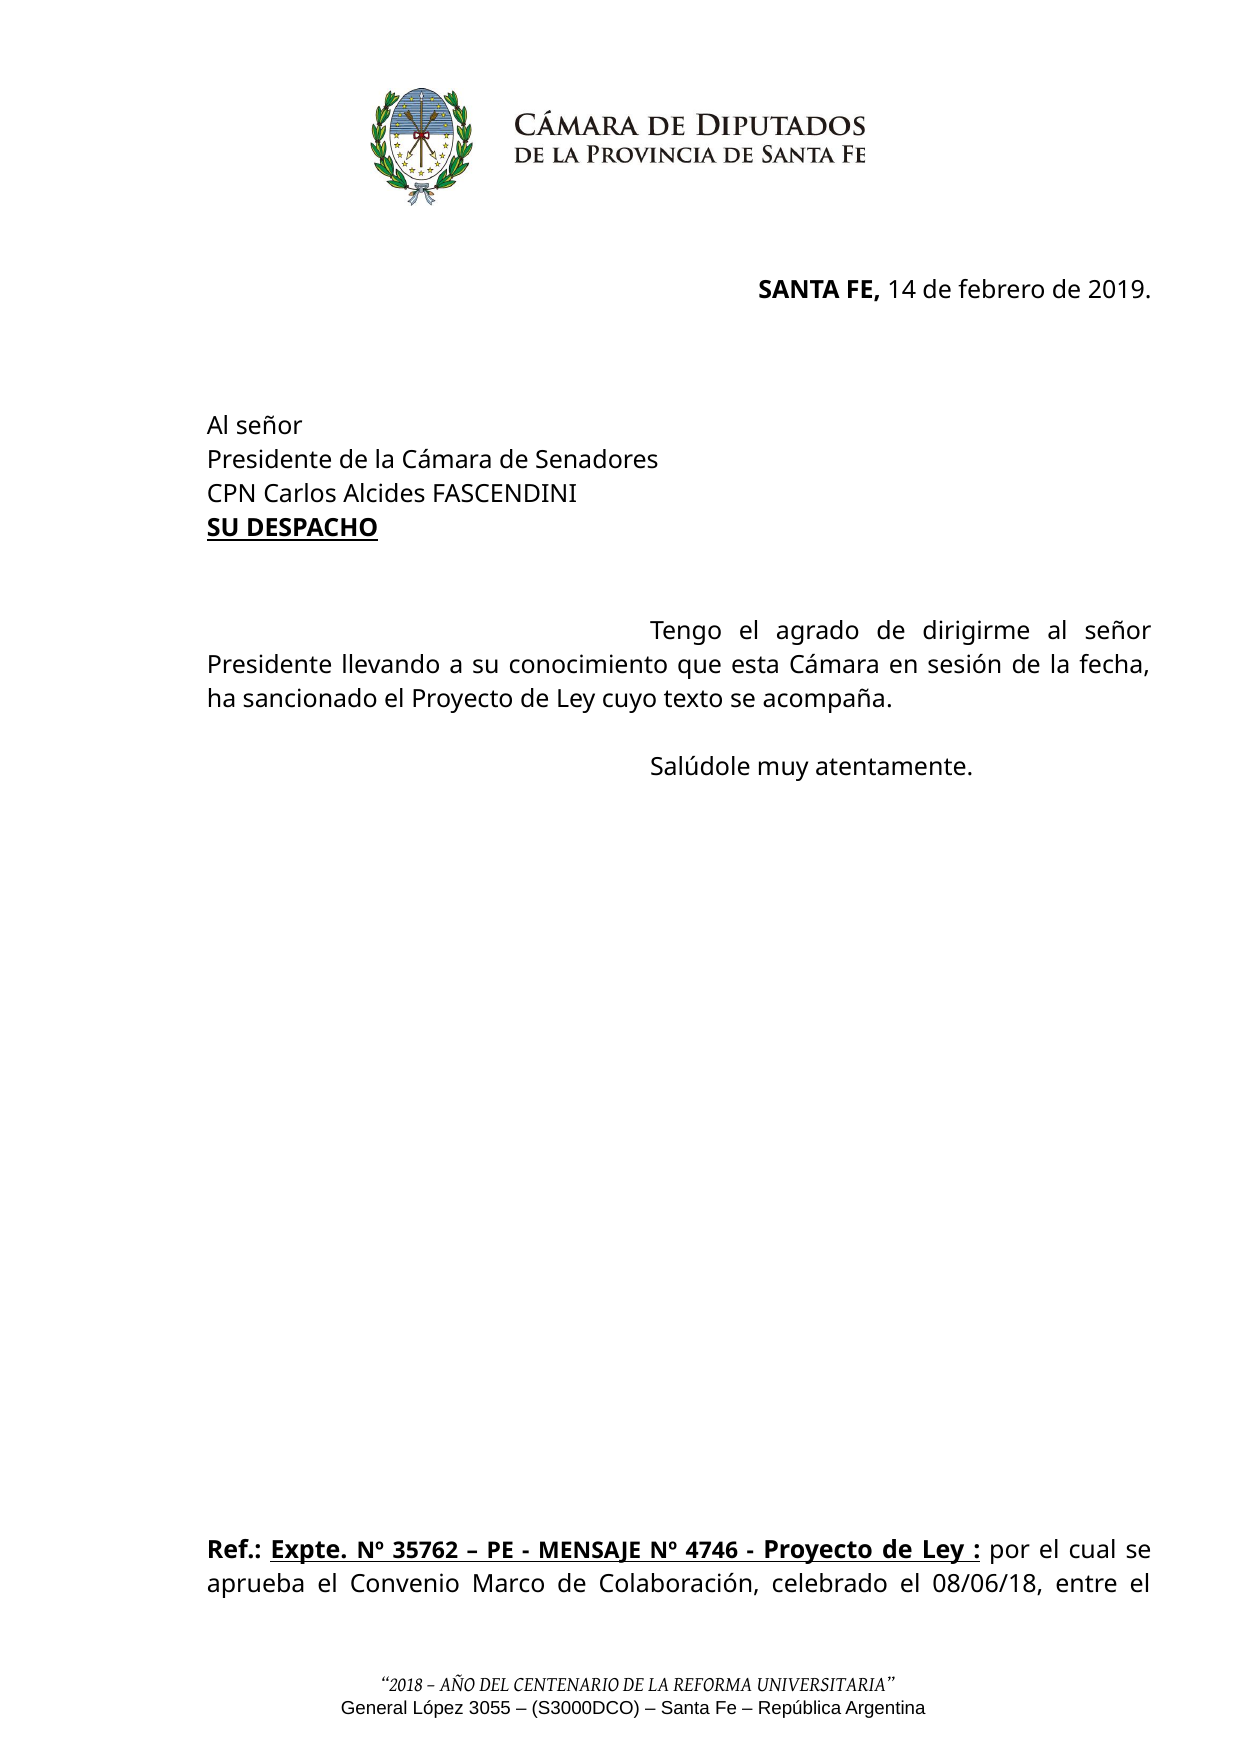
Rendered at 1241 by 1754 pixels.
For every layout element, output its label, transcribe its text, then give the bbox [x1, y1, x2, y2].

text Al señor [207, 408, 1152, 442]
text SU DESPACHO [207, 510, 1152, 544]
text Tengo el agrado de dirigirme al señor Presidente llevando a su conocimiento que esta Cámara en sesión de la fecha, ha sancionado el Proyecto de Ley cuyo texto se acompaña. [207, 612, 1152, 714]
text Salúdole muy atentamente. [207, 748, 1152, 783]
text CPN Carlos Alcides FASCENDINI [207, 476, 1152, 510]
text SANTA FE, 14 de febrero de 2019. [207, 272, 1152, 306]
picture [370, 88, 866, 210]
text Presidente de la Cámara de Senadores [207, 442, 1152, 476]
text Ref.: Expte. Nº 35762 – PE - MENSAJE Nº 4746 - Proyecto de Ley : por el cual se aprueba el Convenio Marco de Colaboración, celebrado el 08/06/18, entre el [207, 1532, 1152, 1600]
